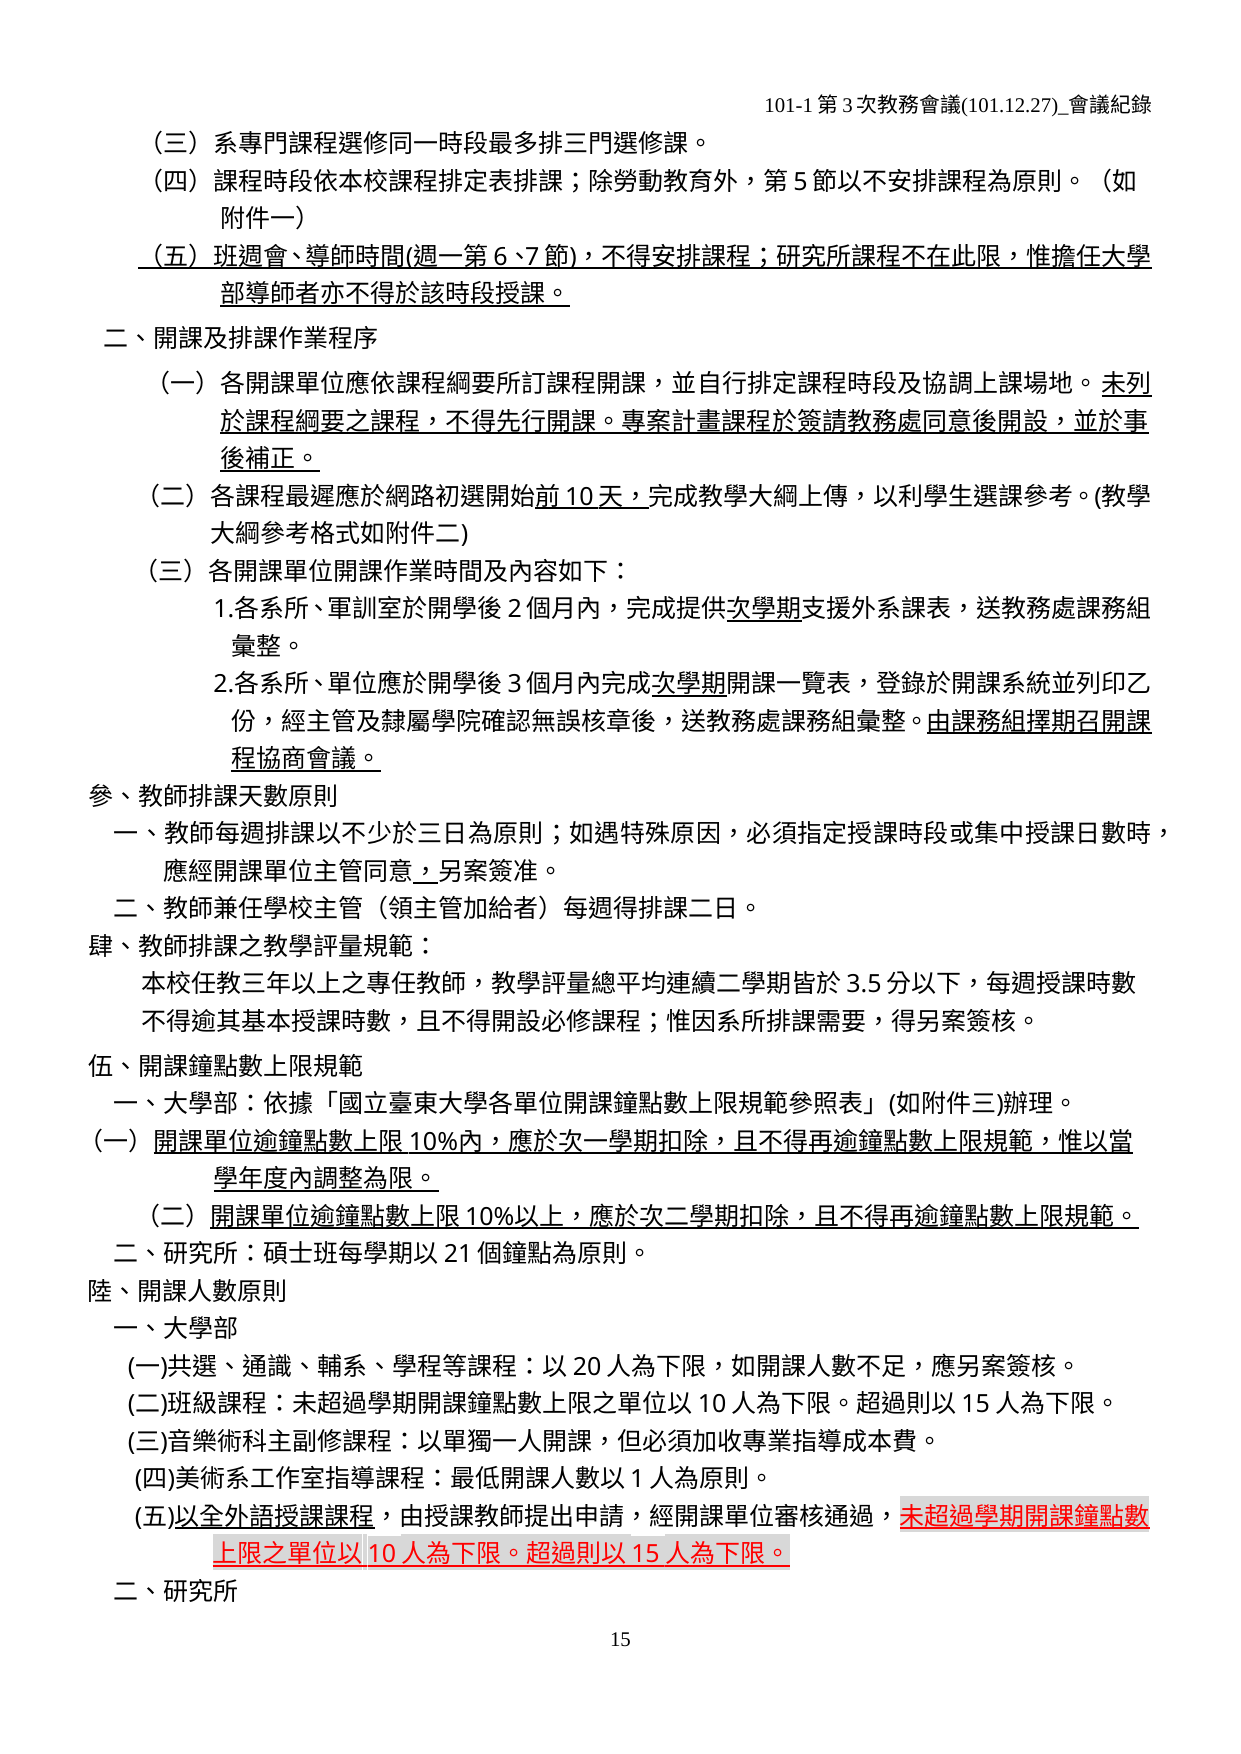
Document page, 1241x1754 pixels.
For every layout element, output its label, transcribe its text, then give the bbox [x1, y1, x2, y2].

text （三）系專門課程選修同一時段最多排三門選修課。 [89, 123, 1152, 161]
text （一）開課單位逾鐘點數上限10%內，應於次一學期扣除，且不得再逾鐘點數上限規範，惟以當學年度內調整為限。 [14, 1121, 1152, 1196]
text 陸、開課人數原則 [84, 1271, 1152, 1308]
text 二、教師兼任學校主管（領主管加給者）每週得排課二日。 [114, 888, 1152, 926]
text 一、教師每週排課以不少於三日為原則；如遇特殊原因，必須指定授課時段或集中授課日數時，應經開課單位主管同意，另案簽准。 [114, 813, 1152, 888]
text 參、教師排課天數原則 [89, 776, 1152, 813]
text 伍、開課鐘點數上限規範 [89, 1046, 1152, 1083]
text (二)班級課程：未超過學期開課鐘點數上限之單位以10人為下限。超過則以15人為下限。 [89, 1383, 1158, 1421]
text 一、大學部 [114, 1308, 1152, 1346]
text (五)以全外語授課課程，由授課教師提出申請，經開課單位審核通過，未超過學期開課鐘點數上限之單位以10人為下限。超過則以15人為下限。 [109, 1496, 1158, 1571]
text 二、開課及排課作業程序 [14, 318, 1152, 356]
text (三)音樂術科主副修課程：以單獨一人開課，但必須加收專業指導成本費。 [89, 1421, 1158, 1458]
text （一）各開課單位應依課程綱要所訂課程開課，並自行排定課程時段及協調上課場地。未列於課程綱要之課程，不得先行開課。專案計畫課程於簽請教務處同意後開設，並於事後補正。 [145, 363, 1152, 476]
text （二）各課程最遲應於網路初選開始前10天，完成教學大綱上傳，以利學生選課參考。(教學大綱參考格式如附件二) [135, 476, 1152, 551]
text 本校任教三年以上之專任教師，教學評量總平均連續二學期皆於3.5分以下，每週授課時數不得逾其基本授課時數，且不得開設必修課程；惟因系所排課需要，得另案簽核。 [141, 963, 1152, 1038]
text 2.各系所、單位應於開學後3個月內完成次學期開課一覽表，登錄於開課系統並列印乙份，經主管及隸屬學院確認無誤核章後，送教務處課務組彙整。由課務組擇期召開課程協商會議。 [213, 663, 1152, 776]
text 部導師者亦不得於該時段授課。 [138, 269, 1152, 311]
text (一)共選、通識、輔系、學程等課程：以20人為下限，如開課人數不足，應另案簽核。 [89, 1346, 1152, 1383]
text （三）各開課單位開課作業時間及內容如下： [14, 551, 1152, 588]
text 二、研究所：碩士班每學期以21個鐘點為原則。 [114, 1233, 1152, 1271]
text (四)美術系工作室指導課程：最低開課人數以1人為原則。 [109, 1458, 1158, 1496]
text （四）課程時段依本校課程排定表排課；除勞動教育外，第5節以不安排課程為原則。（如附件一） [138, 161, 1152, 236]
text （二）開課單位逾鐘點數上限10%以上，應於次二學期扣除，且不得再逾鐘點數上限規範。 [135, 1196, 1152, 1233]
text 二、研究所 [114, 1571, 1152, 1608]
text （五）班週會、導師時間(週一第6、7節)，不得安排課程；研究所課程不在此限，惟擔任大學 [138, 236, 1152, 267]
text 肆、教師排課之教學評量規範： [89, 926, 1152, 963]
text 1.各系所、軍訓室於開學後2個月內，完成提供次學期支援外系課表，送教務處課務組彙整。 [213, 588, 1152, 663]
text 一、大學部：依據「國立臺東大學各單位開課鐘點數上限規範參照表」(如附件三)辦理。 [114, 1083, 1152, 1121]
